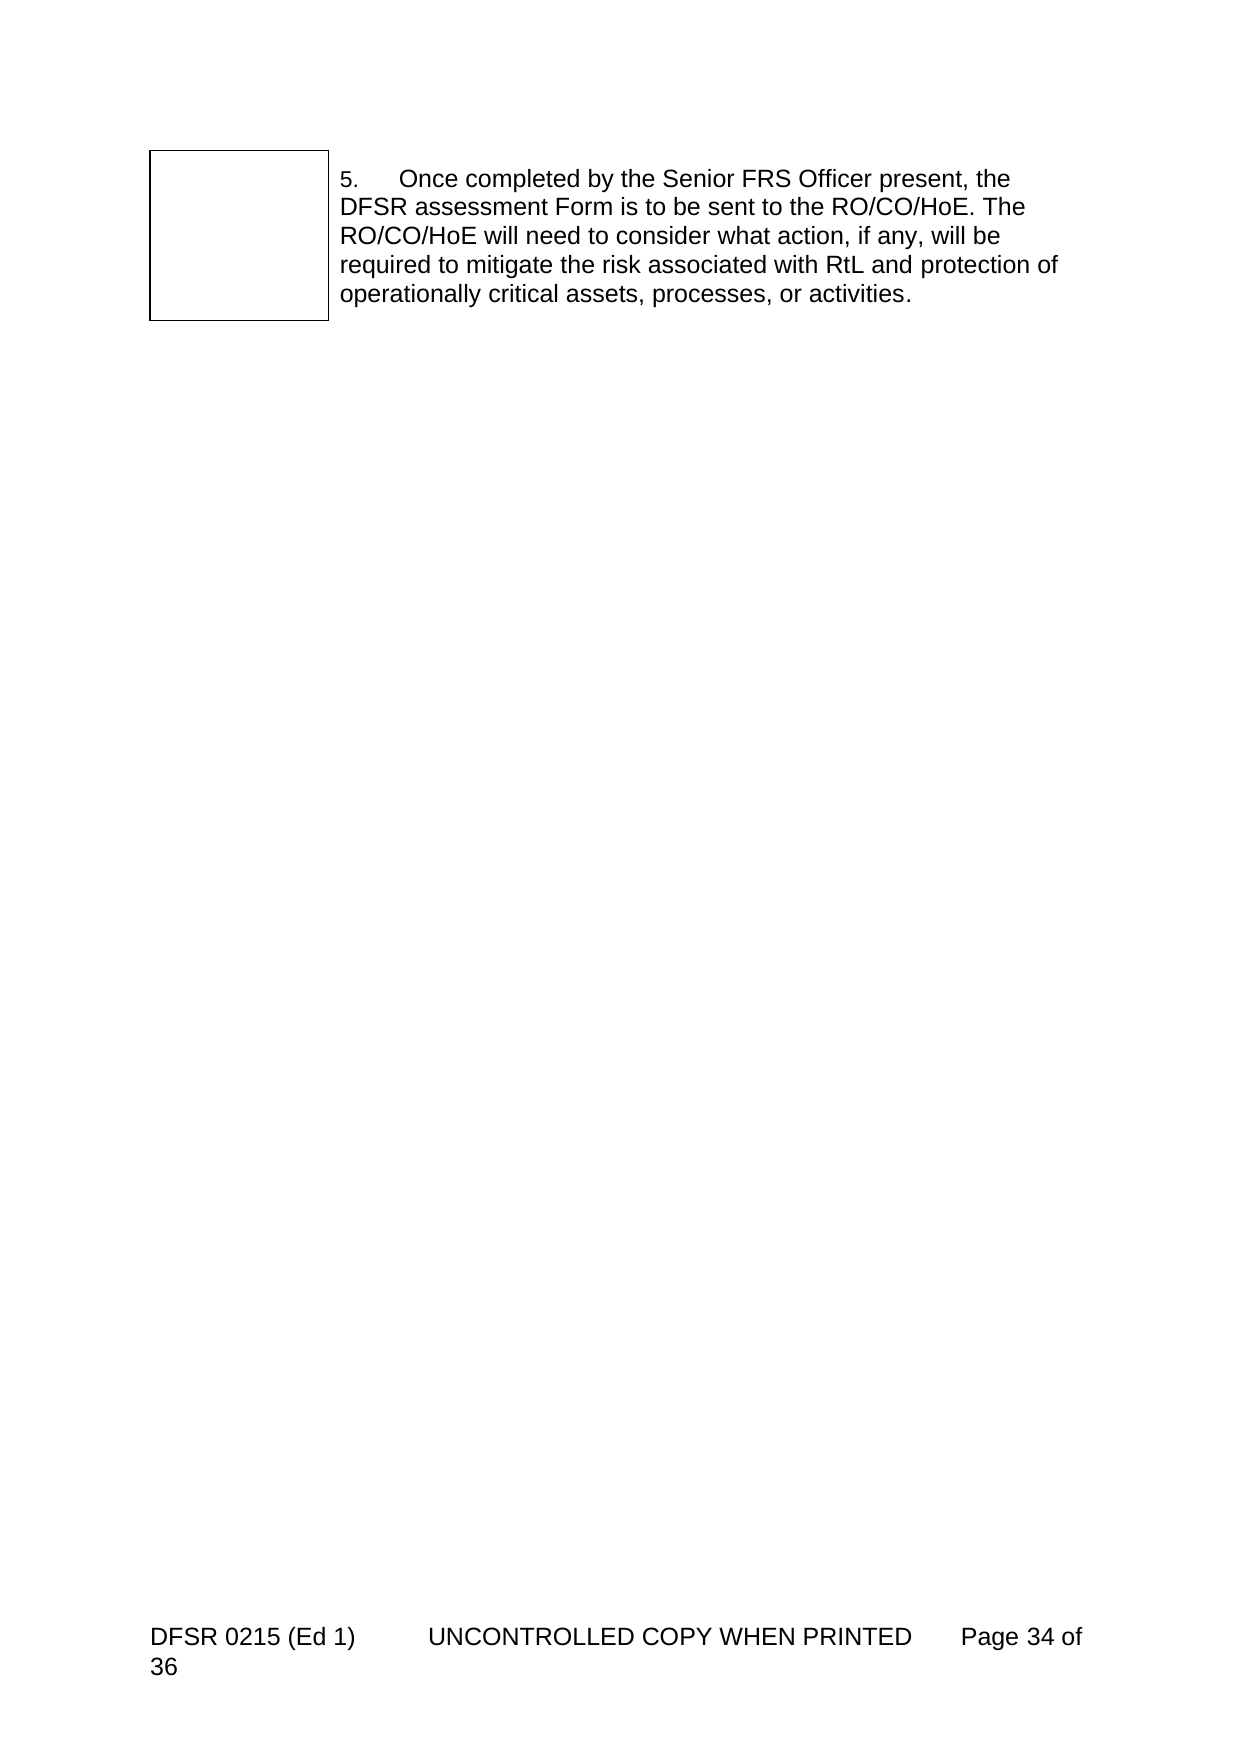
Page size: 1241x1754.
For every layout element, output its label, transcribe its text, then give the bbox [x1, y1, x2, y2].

table_cell Reductions in FRS Cover The FRSs provided are to be appropriate to the Defence Establishment risk profile, as detailed in DFSR 0209 – Fire Prevention, Protection and Response Assessment. In the event of an unexpected reduction in capability, e.g., unplanned shortage of fire personnel, unserviceability of a vehicle or specialist equipment as identified in the equipment needs analysis, the senior FRS Officer on duty will initiate the Risk Assessment; Complete the relevant section of the Hazard Assessment Form (DFSR Form 15); Detail the nature of the reduction in capability; State any compensatory measures taken; State what FRS capability remains; and Provide an estimate of how long the reduced capability is expected to persist. Once completed by the Senior FRS Officer present, the DFSR assessment Form is to be sent to the RO/CO/HoE. The RO/CO/HoE will need to consider what action, if any, will be required to mitigate the risk associated with RtL and protection of operationally critical assets, processes, or activities. [329, 151, 1094, 320]
table_cell [151, 151, 328, 320]
